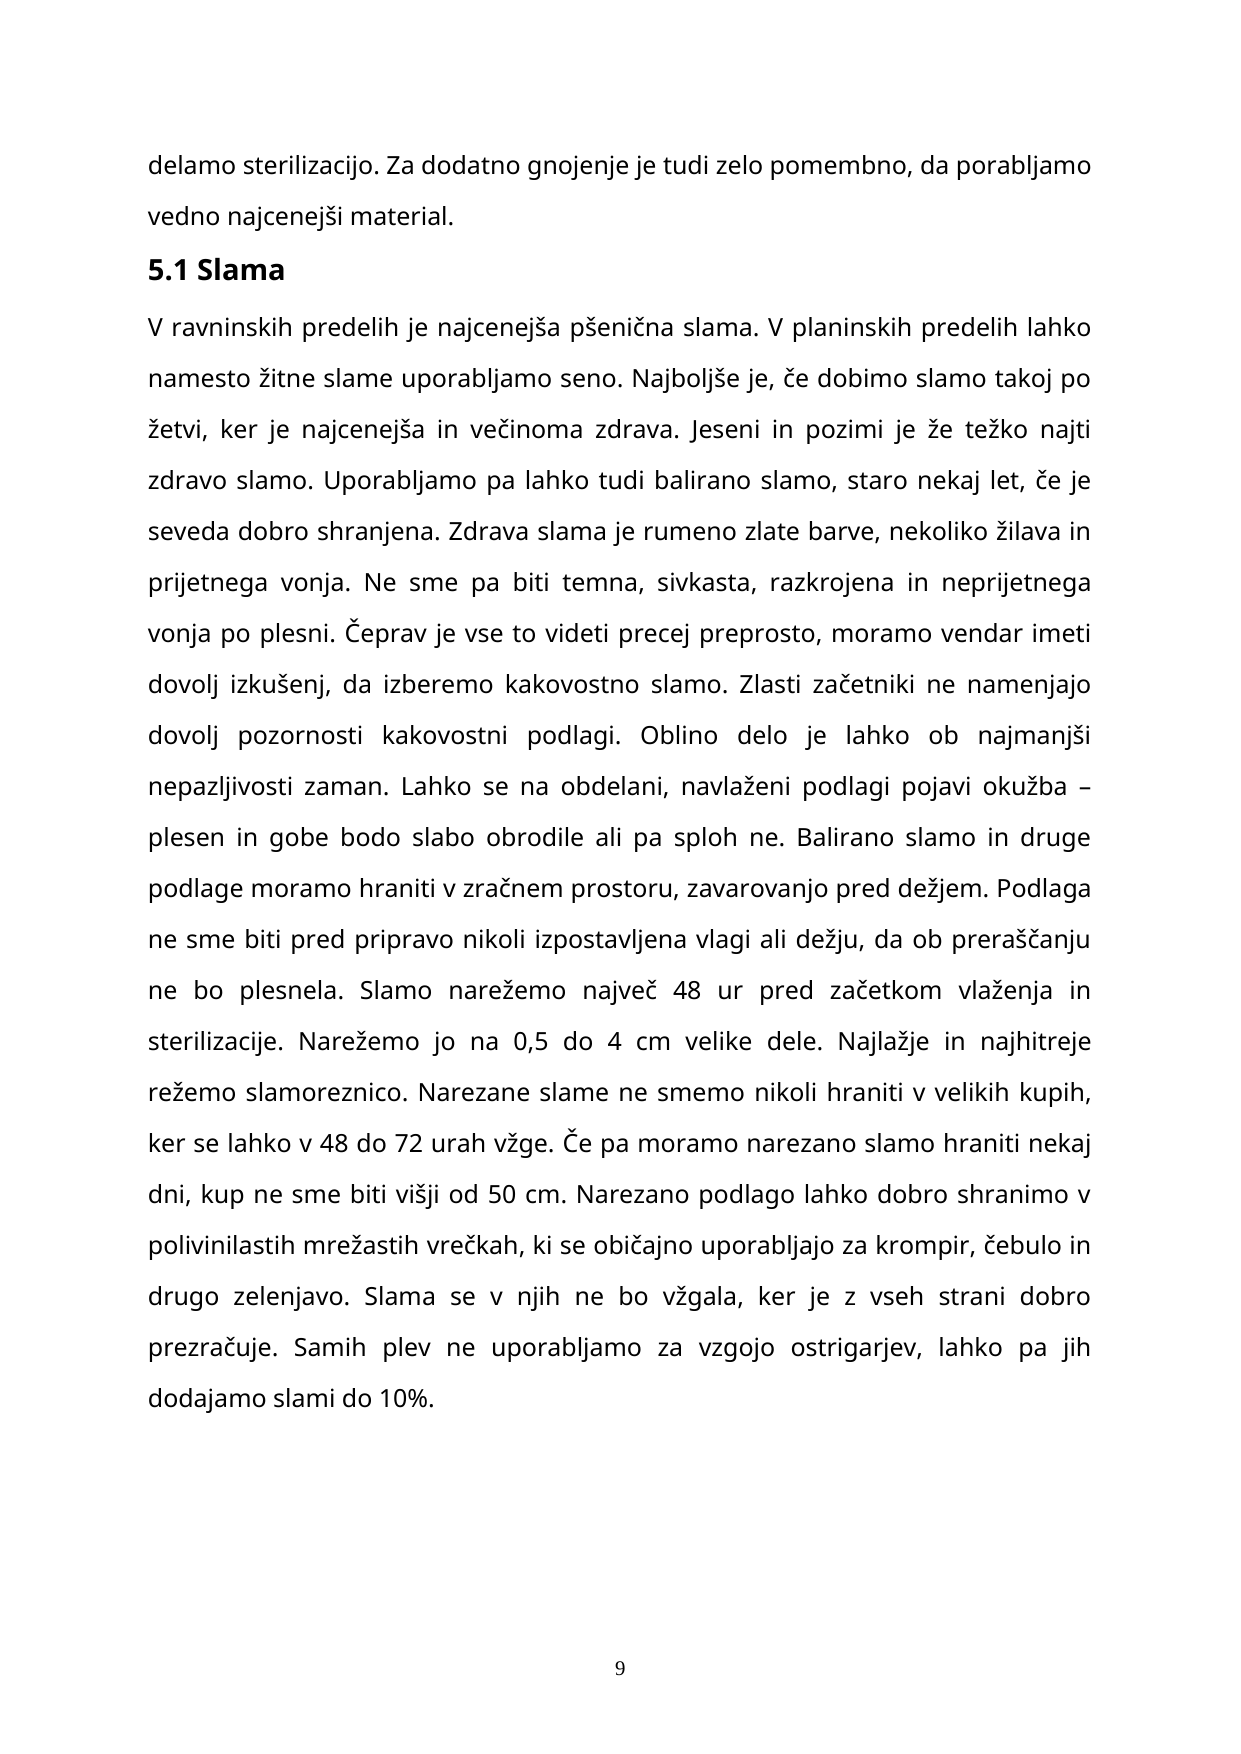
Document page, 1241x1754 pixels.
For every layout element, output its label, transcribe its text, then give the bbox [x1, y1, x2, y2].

text delamo sterilizacijo. Za dodatno gnojenje je tudi zelo pomembno, da porabljamo vedno najcenejši material. [148, 148, 1093, 233]
text 5.1 Slama [148, 250, 1093, 289]
text V ravninskih predelih je najcenejša pšenična slama. V planinskih predelih lahko namesto žitne slame uporabljamo seno. Najboljše je, če dobimo slamo takoj po žetvi, ker je najcenejša in večinoma zdrava. Jeseni in pozimi je že težko najti zdravo slamo. Uporabljamo pa lahko tudi balirano slamo, staro nekaj let, če je seveda dobro shranjena. Zdrava slama je rumeno zlate barve, nekoliko žilava in prijetnega vonja. Ne sme pa biti temna, sivkasta, razkrojena in neprijetnega vonja po plesni. Čeprav je vse to videti precej preprosto, moramo vendar imeti dovolj izkušenj, da izberemo kakovostno slamo. Zlasti začetniki ne namenjajo dovolj pozornosti kakovostni podlagi. Oblino delo je lahko ob najmanjši nepazljivosti zaman. Lahko se na obdelani, navlaženi podlagi pojavi okužba – plesen in gobe bodo slabo obrodile ali pa sploh ne. Balirano slamo in druge podlage moramo hraniti v zračnem prostoru, zavarovanjo pred dežjem. Podlaga ne sme biti pred pripravo nikoli izpostavljena vlagi ali dežju, da ob preraščanju ne bo plesnela. Slamo narežemo največ 48 ur pred začetkom vlaženja in sterilizacije. Narežemo jo na 0,5 do 4 cm velike dele. Najlažje in najhitreje režemo slamoreznico. Narezane slame ne smemo nikoli hraniti v velikih kupih, ker se lahko v 48 do 72 urah vžge. Če pa moramo narezano slamo hraniti nekaj dni, kup ne sme biti višji od 50 cm. Narezano podlago lahko dobro shranimo v polivinilastih mrežastih vrečkah, ki se običajno uporabljajo za krompir, čebulo in drugo zelenjavo. Slama se v njih ne bo vžgala, ker je z vseh strani dobro prezračuje. Samih plev ne uporabljamo za vzgojo ostrigarjev, lahko pa jih dodajamo slami do 10%. [148, 309, 1093, 1415]
